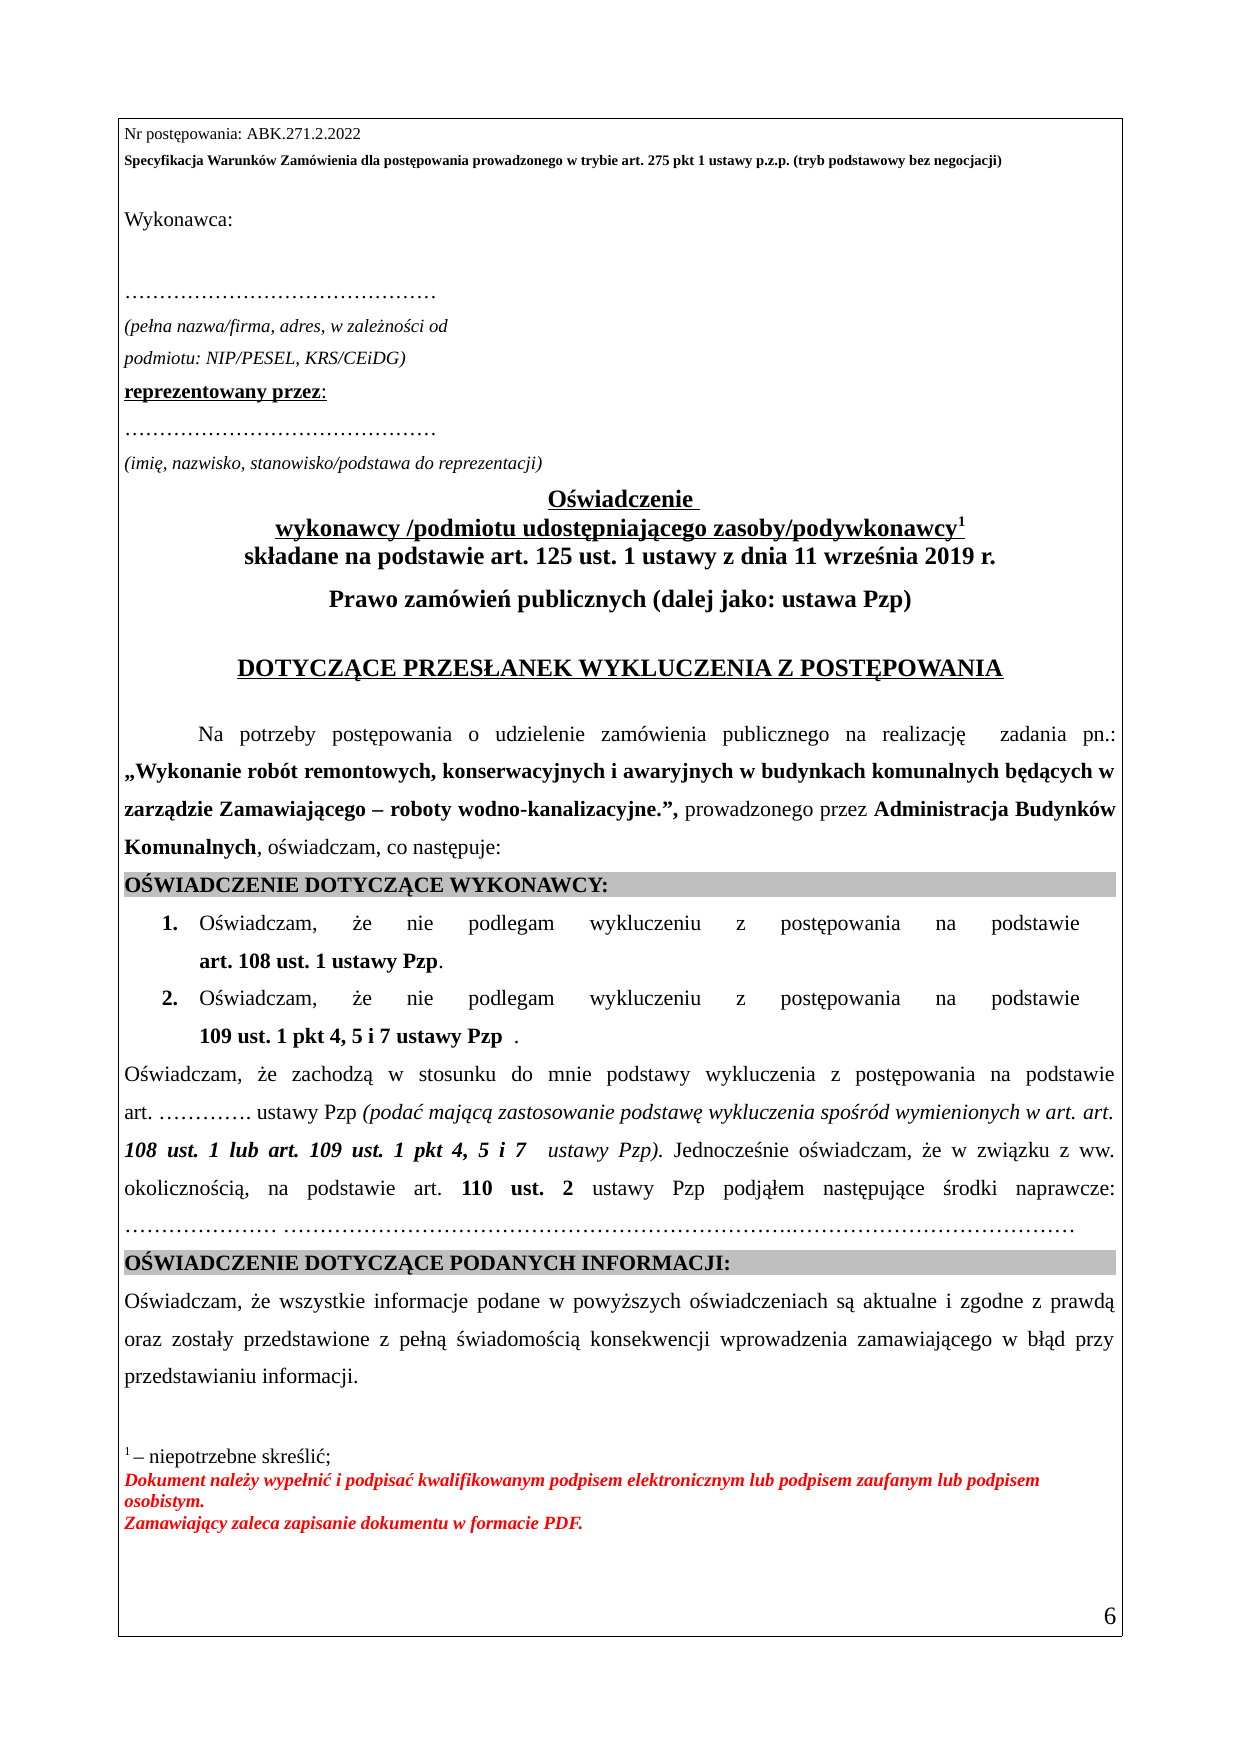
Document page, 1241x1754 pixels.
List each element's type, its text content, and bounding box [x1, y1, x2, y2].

text OŚWIADCZENIE DOTYCZĄCE PODANYCH INFORMACJI: [124, 1250, 1116, 1275]
text Oświadczenie [124, 484, 1116, 513]
text Na potrzeby postępowania o udzielenie zamówienia publicznego na realizację zadania pn.: „Wykonanie robót remontowych, konserwacyjnych i awaryjnych w budynkach komunalnych będących w zarządzie Zamawiającego – roboty wodno-kanalizacyjne.”, prowadzonego przez Administracja Budynków Komunalnych, oświadczam, co następuje: [124, 721, 1116, 859]
text OŚWIADCZENIE DOTYCZĄCE WYKONAWCY: [124, 872, 1116, 897]
list Oświadczam, że nie podlegam wykluczeniu z postępowania na podstawie art. 108 ust. 1 ustawy Pzp. [162, 910, 1116, 973]
text DOTYCZĄCE PRZESŁANEK WYKLUCZENIA Z POSTĘPOWANIA [124, 653, 1116, 681]
text ……………………………………… [124, 416, 496, 439]
text Wykonawca: [124, 207, 1116, 231]
text Oświadczam, że zachodzą w stosunku do mnie podstawy wykluczenia z postępowania na podstawie art. …………. ustawy Pzp (podać mającą zastosowanie podstawę wykluczenia spośród wymienionych w art. art. 108 ust. 1 lub art. 109 ust. 1 pkt 4, 5 i 7 ustawy Pzp). Jednocześnie oświadczam, że w związku z ww. okolicznością, na podstawie art. 110 ust. 2 ustawy Pzp podjąłem następujące środki naprawcze: ………………… …………………………………………………………….………………………………… [124, 1061, 1116, 1237]
text składane na podstawie art. 125 ust. 1 ustawy z dnia 11 września 2019 r. [124, 541, 1116, 570]
list Oświadczam, że nie podlegam wykluczeniu z postępowania na podstawie 109 ust. 1 pkt 4, 5 i 7 ustawy Pzp . [162, 985, 1116, 1048]
text Prawo zamówień publicznych (dalej jako: ustawa Pzp) [124, 584, 1116, 613]
text Dokument należy wypełnić i podpisać kwalifikowanym podpisem elektronicznym lub podpisem zaufanym lub podpisem osobistym. [124, 1468, 1116, 1512]
text (imię, nazwisko, stanowisko/podstawa do reprezentacji) [124, 452, 566, 473]
text Zamawiający zaleca zapisanie dokumentu w formacie PDF. [124, 1512, 1116, 1533]
text Oświadczam, że wszystkie informacje podane w powyższych oświadczeniach są aktualne i zgodne z prawdą oraz zostały przedstawione z pełną świadomością konsekwencji wprowadzenia zamawiającego w błąd przy przedstawianiu informacji. [124, 1288, 1116, 1389]
text 1 – niepotrzebne skreślić; [124, 1444, 1116, 1468]
text reprezentowany przez: [124, 379, 1116, 403]
text ……………………………………… [124, 279, 496, 303]
text wykonawcy /podmiotu udostępniającego zasoby/podywkonawcy1 [124, 513, 1116, 541]
text (pełna nazwa/firma, adres, w zależności od podmiotu: NIP/PESEL, KRS/CEiDG) [124, 315, 496, 369]
